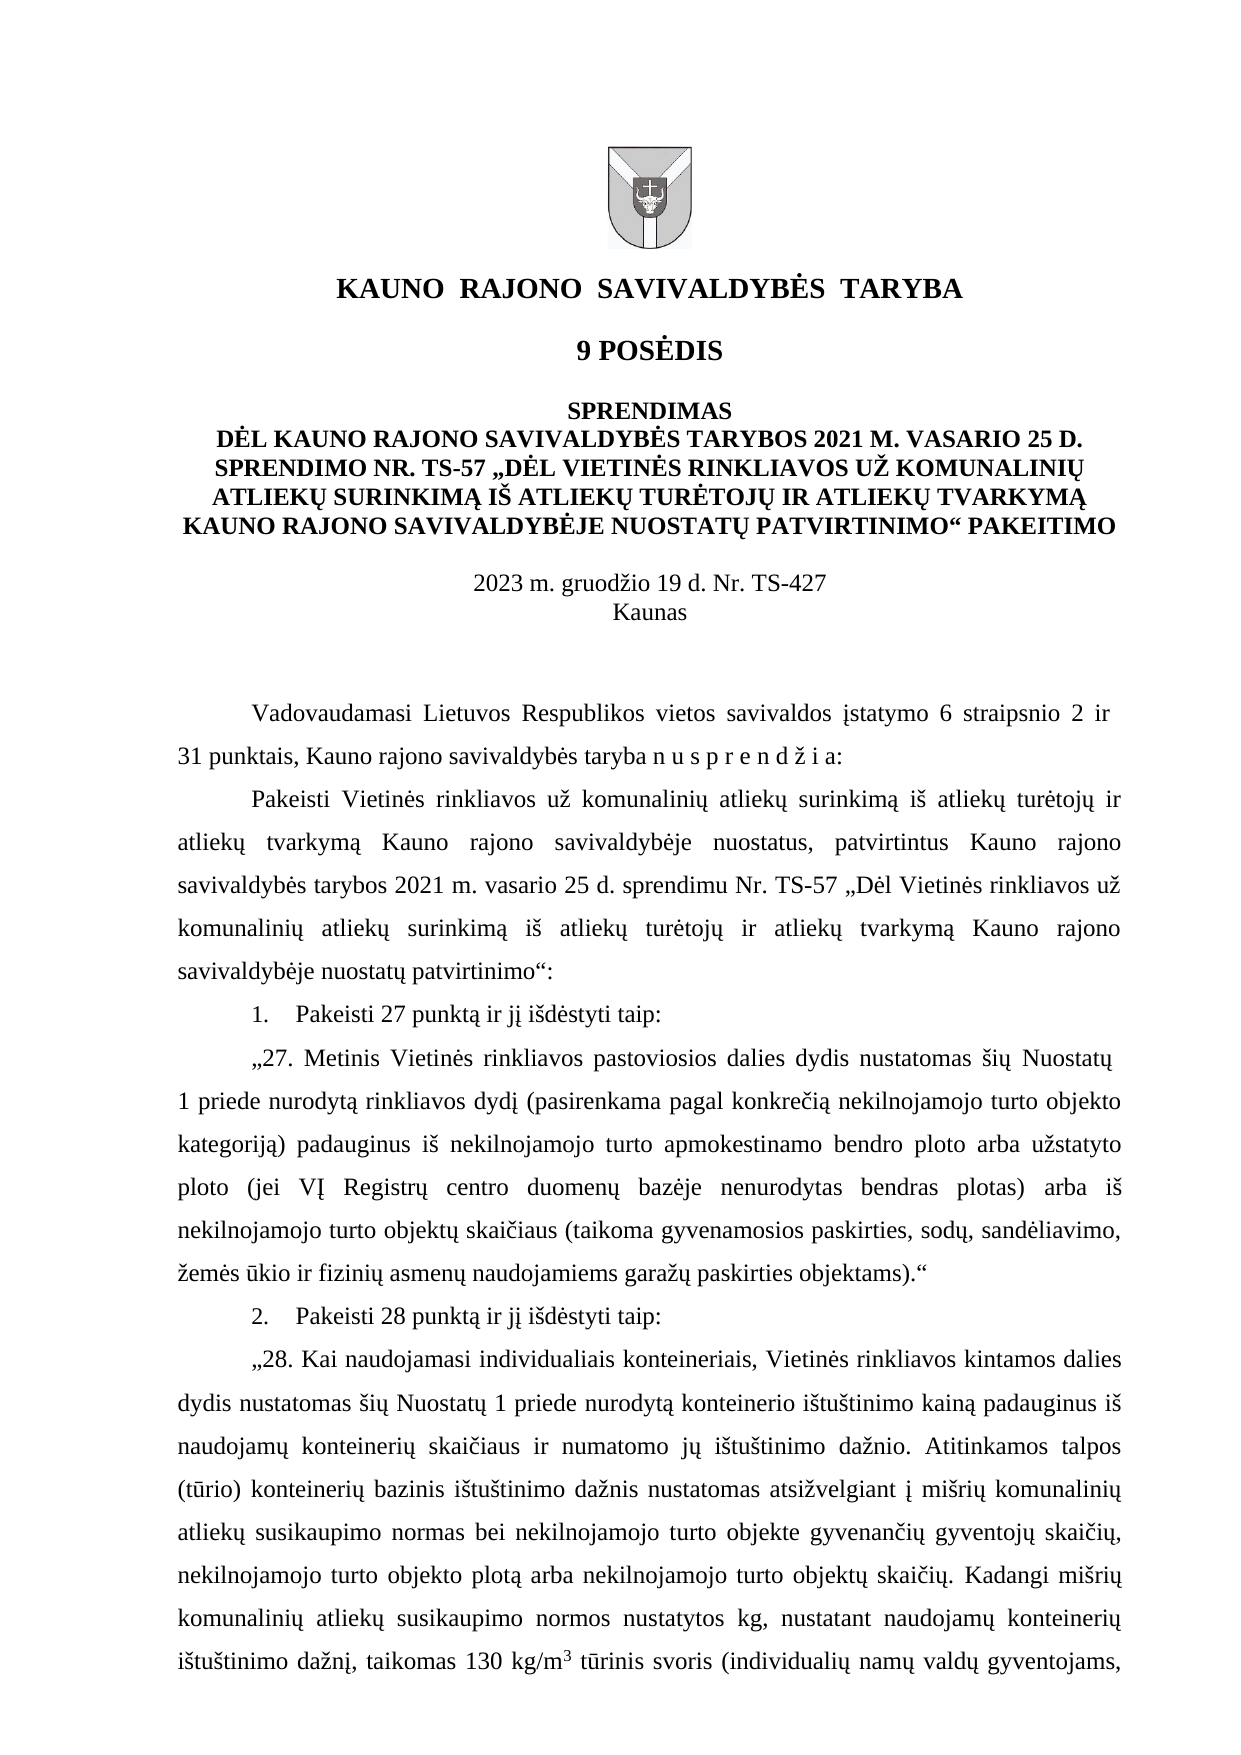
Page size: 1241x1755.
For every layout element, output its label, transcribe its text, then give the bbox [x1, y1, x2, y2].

text SPRENDIMAS [177, 396, 1122, 424]
text 1. Pakeisti 27 punktą ir jį išdėstyti taip: [177, 999, 1122, 1028]
text 2023 m. gruodžio 19 d. Nr. TS-427 [177, 568, 1122, 597]
text 2. Pakeisti 28 punktą ir jį išdėstyti taip: [177, 1301, 1122, 1330]
text 9 POSĖDIS [177, 333, 1122, 367]
text Pakeisti Vietinės rinkliavos už komunalinių atliekų surinkimą iš atliekų turėtojų ir atliekų tvarkymą Kauno rajono savivaldybėje nuostatus, patvirtintus Kauno rajono savivaldybės tarybos 2021 m. vasario 25 d. sprendimu Nr. TS-57 „Dėl Vietinės rinkliavos už komunalinių atliekų surinkimą iš atliekų turėtojų ir atliekų tvarkymą Kauno rajono savivaldybėje nuostatų patvirtinimo“: [177, 784, 1122, 985]
text „28. Kai naudojamasi individualiais konteineriais, Vietinės rinkliavos kintamos dalies dydis nustatomas šių Nuostatų 1 priede nurodytą konteinerio ištuštinimo kainą padauginus iš naudojamų konteinerių skaičiaus ir numatomo jų ištuštinimo dažnio. Atitinkamos talpos (tūrio) konteinerių bazinis ištuštinimo dažnis nustatomas atsižvelgiant į mišrių komunalinių atliekų susikaupimo normas bei nekilnojamojo turto objekte gyvenančių gyventojų skaičių, nekilnojamojo turto objekto plotą arba nekilnojamojo turto objektų skaičių. Kadangi mišrių komunalinių atliekų susikaupimo normos nustatytos kg, nustatant naudojamų konteinerių ištuštinimo dažnį, taikomas 130 kg/m3 tūrinis svoris (individualių namų valdų gyventojams, [177, 1344, 1122, 1675]
text DĖL KAUNO RAJONO SAVIVALDYBĖS TARYBOS 2021 M. VASARIO 25 D. SPRENDIMO NR. TS-57 „DĖL VIETINĖS RINKLIAVOS UŽ KOMUNALINIŲ ATLIEKŲ SURINKIMĄ IŠ ATLIEKŲ TURĖTOJŲ IR ATLIEKŲ TVARKYMĄ KAUNO RAJONO SAVIVALDYBĖJE NUOSTATŲ PATVIRTINIMO“ PAKEITIMO [177, 424, 1122, 539]
text Vadovaudamasi Lietuvos Respublikos vietos savivaldos įstatymo 6 straipsnio 2 ir 31 punktais, Kauno rajono savivaldybės taryba n u s p r e n d ž i a: [177, 698, 1122, 769]
text „27. Metinis Vietinės rinkliavos pastoviosios dalies dydis nustatomas šių Nuostatų 1 priede nurodytą rinkliavos dydį (pasirenkama pagal konkrečią nekilnojamojo turto objekto kategoriją) padauginus iš nekilnojamojo turto apmokestinamo bendro ploto arba užstatyto ploto (jei VĮ Registrų centro duomenų bazėje nenurodytas bendras plotas) arba iš nekilnojamojo turto objektų skaičiaus (taikoma gyvenamosios paskirties, sodų, sandėliavimo, žemės ūkio ir fizinių asmenų naudojamiems garažų paskirties objektams).“ [177, 1043, 1122, 1287]
text Kaunas [177, 597, 1122, 626]
text KAUNO RAJONO SAVIVALDYBĖS TARYBA [177, 271, 1122, 305]
